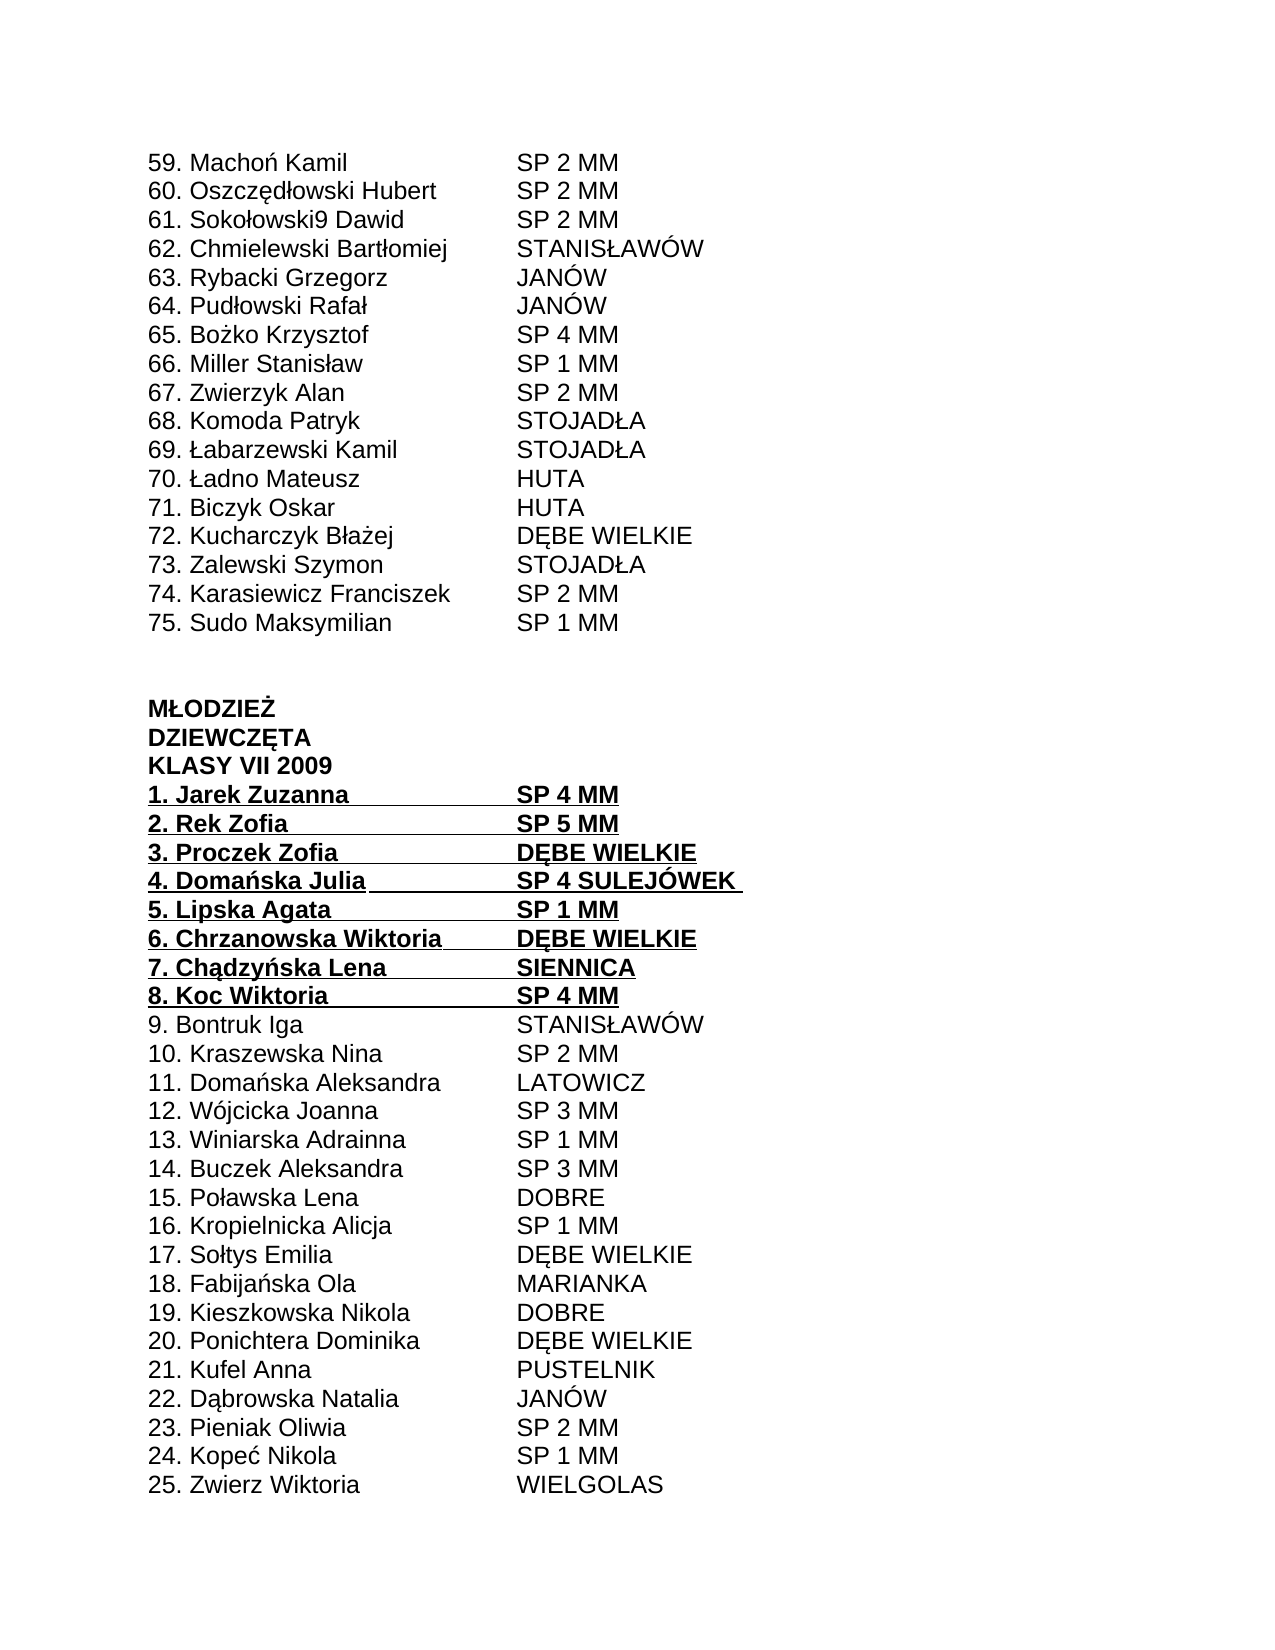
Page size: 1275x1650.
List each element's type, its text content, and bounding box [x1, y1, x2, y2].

text 61. Sokołowski9 Dawid SP 2 MM [148, 205, 1127, 234]
text KLASY VII 2009 [148, 751, 1127, 780]
text 70. Ładno Mateusz HUTA [148, 464, 1127, 493]
text 9. Bontruk Iga STANISŁAWÓW [148, 1010, 1127, 1039]
text 14. Buczek Aleksandra SP 3 MM [148, 1154, 1127, 1183]
text 24. Kopeć Nikola SP 1 MM [148, 1441, 1127, 1470]
text 10. Kraszewska Nina SP 2 MM [148, 1039, 1127, 1068]
text 23. Pieniak Oliwia SP 2 MM [148, 1413, 1127, 1441]
text 66. Miller Stanisław SP 1 MM [148, 349, 1127, 378]
text 63. Rybacki Grzegorz JANÓW [148, 263, 1127, 291]
text 67. Zwierzyk Alan SP 2 MM [148, 378, 1127, 406]
text 16. Kropielnicka Alicja SP 1 MM [148, 1211, 1127, 1240]
text 22. Dąbrowska Natalia JANÓW [148, 1384, 1127, 1413]
text 19. Kieszkowska Nikola DOBRE [148, 1298, 1127, 1326]
text 11. Domańska Aleksandra LATOWICZ [148, 1068, 1127, 1096]
text 4. Domańska Julia SP 4 SULEJÓWEK [148, 866, 1127, 895]
text 74. Karasiewicz Franciszek SP 2 MM [148, 579, 1127, 608]
text 5. Lipska Agata SP 1 MM [148, 895, 1127, 924]
text 13. Winiarska Adrainna SP 1 MM [148, 1125, 1127, 1154]
text 3. Proczek Zofia DĘBE WIELKIE [148, 838, 1127, 866]
text 75. Sudo Maksymilian SP 1 MM [148, 608, 1127, 636]
text 71. Biczyk Oskar HUTA [148, 493, 1127, 521]
text 6. Chrzanowska Wiktoria DĘBE WIELKIE [148, 924, 1127, 953]
text 73. Zalewski Szymon STOJADŁA [148, 550, 1127, 579]
text 17. Sołtys Emilia DĘBE WIELKIE [148, 1240, 1127, 1269]
text 21. Kufel Anna PUSTELNIK [148, 1355, 1127, 1384]
text 69. Łabarzewski Kamil STOJADŁA [148, 435, 1127, 464]
text 62. Chmielewski Bartłomiej STANISŁAWÓW [148, 234, 1127, 263]
text 59. Machoń Kamil SP 2 MM [148, 148, 1127, 176]
text 68. Komoda Patryk STOJADŁA [148, 406, 1127, 435]
text 15. Poławska Lena DOBRE [148, 1183, 1127, 1211]
text 20. Ponichtera Dominika DĘBE WIELKIE [148, 1326, 1127, 1355]
text 72. Kucharczyk Błażej DĘBE WIELKIE [148, 521, 1127, 550]
text 12. Wójcicka Joanna SP 3 MM [148, 1096, 1127, 1125]
text DZIEWCZĘTA [148, 723, 1127, 751]
text 64. Pudłowski Rafał JANÓW [148, 291, 1127, 320]
text 2. Rek Zofia SP 5 MM [148, 809, 1127, 838]
text 65. Bożko Krzysztof SP 4 MM [148, 320, 1127, 349]
text 7. Chądzyńska Lena SIENNICA [148, 953, 1127, 981]
text 25. Zwierz Wiktoria WIELGOLAS [148, 1470, 1127, 1499]
text 1. Jarek Zuzanna SP 4 MM [148, 780, 1127, 809]
text 8. Koc Wiktoria SP 4 MM [148, 981, 1127, 1010]
text MŁODZIEŻ [148, 694, 1127, 723]
text 60. Oszczędłowski Hubert SP 2 MM [148, 176, 1127, 205]
text 18. Fabijańska Ola MARIANKA [148, 1269, 1127, 1298]
